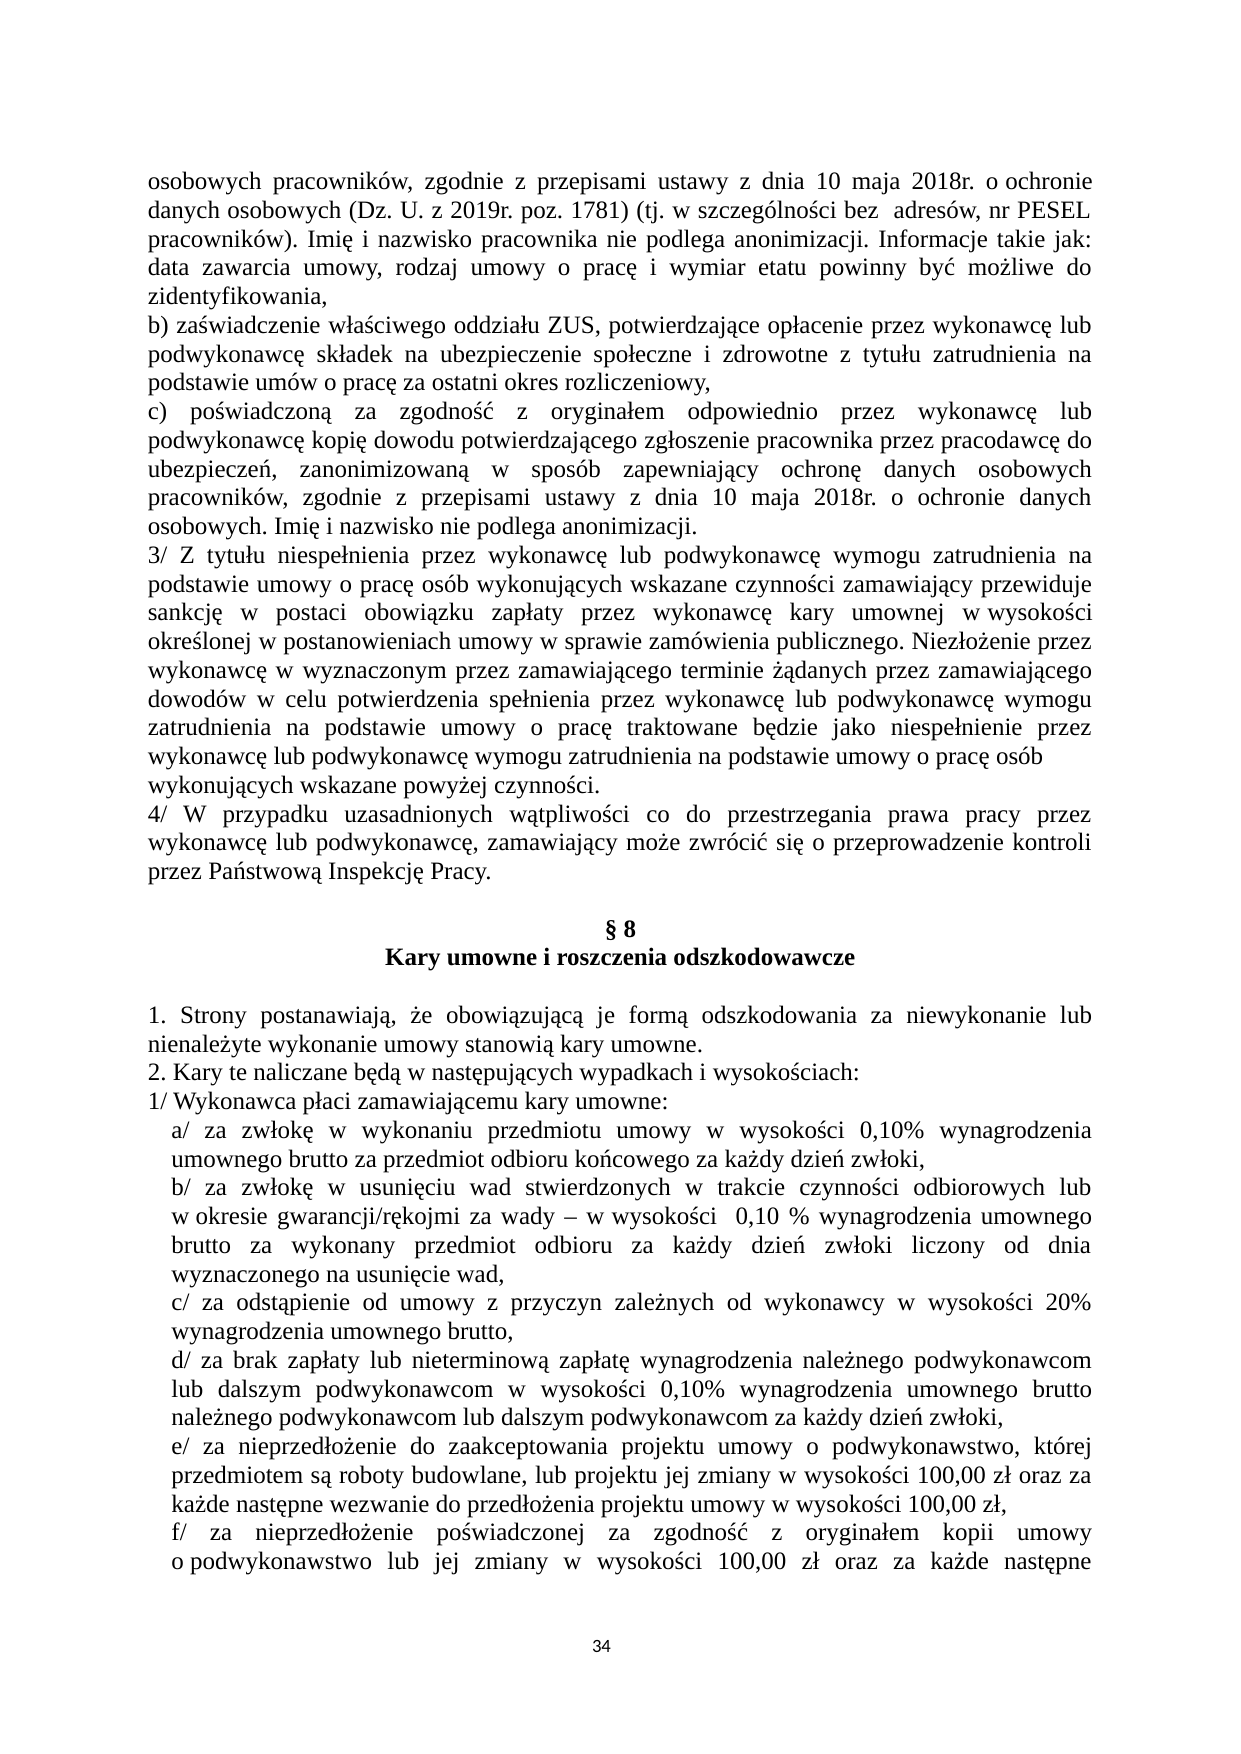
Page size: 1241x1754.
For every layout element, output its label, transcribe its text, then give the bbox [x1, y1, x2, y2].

text b/ za zwłokę w usunięciu wad stwierdzonych w trakcie czynności odbiorowych lub w okresie gwarancji/rękojmi za wady – w wysokości 0,10 % wynagrodzenia umownego brutto za wykonany przedmiot odbioru za każdy dzień zwłoki liczony od dnia wyznaczonego na usunięcie wad, [171, 1172, 1093, 1287]
text 1/ Wykonawca płaci zamawiającemu kary umowne: [148, 1086, 1093, 1115]
text § 8 [148, 914, 1093, 942]
text 4/ W przypadku uzasadnionych wątpliwości co do przestrzegania prawa pracy przez wykonawcę lub podwykonawcę, zamawiający może zwrócić się o przeprowadzenie kontroli przez Państwową Inspekcję Pracy. [148, 799, 1093, 885]
text e/ za nieprzedłożenie do zaakceptowania projektu umowy o podwykonawstwo, której przedmiotem są roboty budowlane, lub projektu jej zmiany w wysokości 100,00 zł oraz za każde następne wezwanie do przedłożenia projektu umowy w wysokości 100,00 zł, [171, 1431, 1093, 1517]
text wykonujących wskazane powyżej czynności. [148, 770, 1093, 799]
text 1. Strony postanawiają, że obowiązującą je formą odszkodowania za niewykonanie lub nienależyte wykonanie umowy stanowią kary umowne. [148, 1000, 1093, 1057]
text osobowych pracowników, zgodnie z przepisami ustawy z dnia 10 maja 2018r. o ochronie danych osobowych (Dz. U. z 2019r. poz. 1781) (tj. w szczególności bez adresów, nr PESEL pracowników). Imię i nazwisko pracownika nie podlega anonimizacji. Informacje takie jak: data zawarcia umowy, rodzaj umowy o pracę i wymiar etatu powinny być możliwe do zidentyfikowania, [148, 166, 1093, 310]
text a/ za zwłokę w wykonaniu przedmiotu umowy w wysokości 0,10% wynagrodzenia umownego brutto za przedmiot odbioru końcowego za każdy dzień zwłoki, [171, 1115, 1093, 1172]
text d/ za brak zapłaty lub nieterminową zapłatę wynagrodzenia należnego podwykonawcom lub dalszym podwykonawcom w wysokości 0,10% wynagrodzenia umownego brutto należnego podwykonawcom lub dalszym podwykonawcom za każdy dzień zwłoki, [171, 1345, 1093, 1431]
text c) poświadczoną za zgodność z oryginałem odpowiednio przez wykonawcę lub podwykonawcę kopię dowodu potwierdzającego zgłoszenie pracownika przez pracodawcę do ubezpieczeń, zanonimizowaną w sposób zapewniający ochronę danych osobowych pracowników, zgodnie z przepisami ustawy z dnia 10 maja 2018r. o ochronie danych osobowych. Imię i nazwisko nie podlega anonimizacji. [148, 396, 1093, 540]
text Kary umowne i roszczenia odszkodowawcze [148, 942, 1093, 971]
text c/ za odstąpienie od umowy z przyczyn zależnych od wykonawcy w wysokości 20% wynagrodzenia umownego brutto, [171, 1287, 1093, 1345]
text f/ za nieprzedłożenie poświadczonej za zgodność z oryginałem kopii umowy o podwykonawstwo lub jej zmiany w wysokości 100,00 zł oraz za każde następne [171, 1517, 1093, 1575]
text 3/ Z tytułu niespełnienia przez wykonawcę lub podwykonawcę wymogu zatrudnienia na podstawie umowy o pracę osób wykonujących wskazane czynności zamawiający przewiduje sankcję w postaci obowiązku zapłaty przez wykonawcę kary umownej w wysokości określonej w postanowieniach umowy w sprawie zamówienia publicznego. Niezłożenie przez wykonawcę w wyznaczonym przez zamawiającego terminie żądanych przez zamawiającego dowodów w celu potwierdzenia spełnienia przez wykonawcę lub podwykonawcę wymogu zatrudnienia na podstawie umowy o pracę traktowane będzie jako niespełnienie przez wykonawcę lub podwykonawcę wymogu zatrudnienia na podstawie umowy o pracę osób [148, 540, 1093, 770]
text b) zaświadczenie właściwego oddziału ZUS, potwierdzające opłacenie przez wykonawcę lub podwykonawcę składek na ubezpieczenie społeczne i zdrowotne z tytułu zatrudnienia na podstawie umów o pracę za ostatni okres rozliczeniowy, [148, 310, 1093, 396]
text 2. Kary te naliczane będą w następujących wypadkach i wysokościach: [148, 1057, 1093, 1086]
